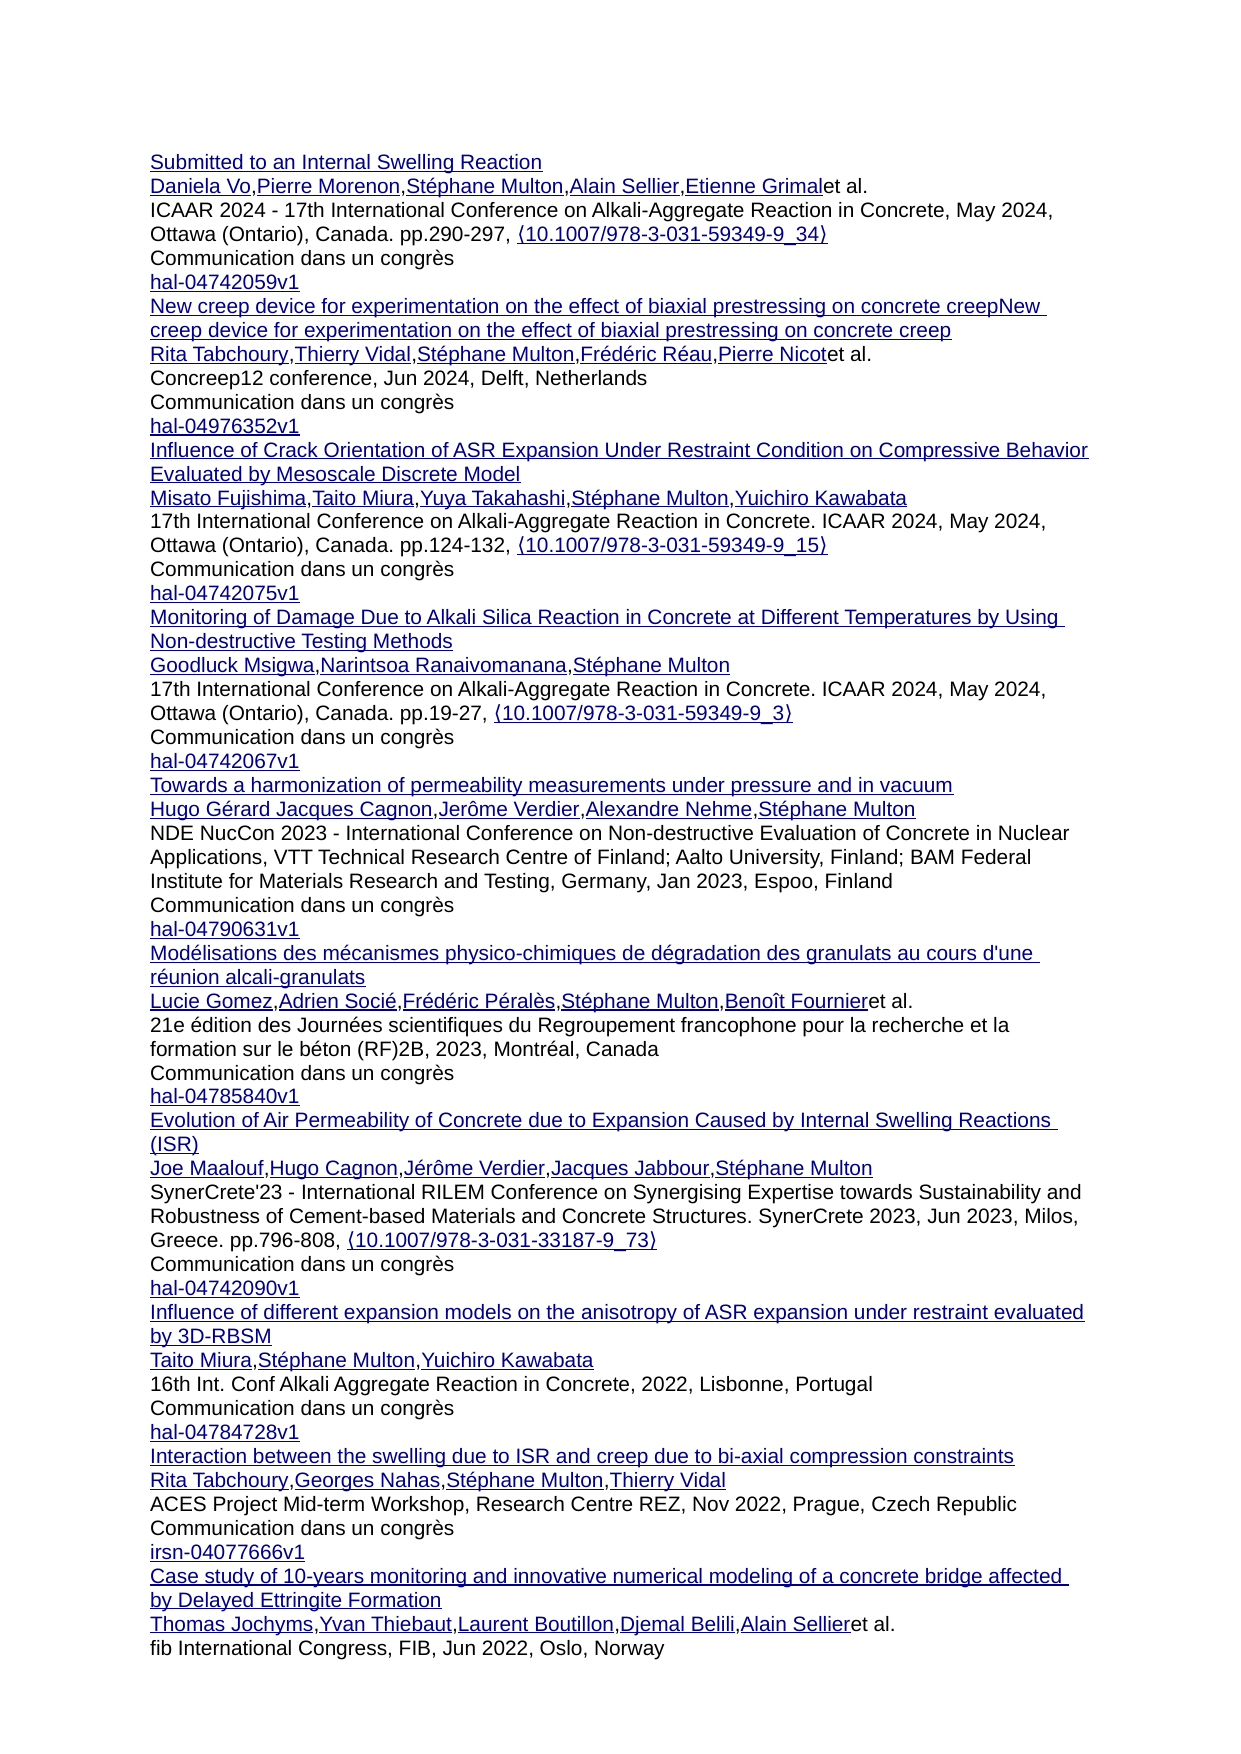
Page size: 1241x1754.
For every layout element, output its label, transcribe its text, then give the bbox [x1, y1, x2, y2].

table_cell Towards a harmonization of permeability measurements under pressure and in vacuum Hugo Gérard Jacques Cagnon,Jerôme Verdier,Alexandre Nehme,Stéphane Multon NDE NucCon 2023 - International Conference on Non-destructive Evaluation of Concrete in Nuclear Applications, VTT Technical Research Centre of Finland; Aalto University, Finland; BAM Federal Institute for Materials Research and Testing, Germany, Jan 2023, Espoo, Finland Communication dans un congrès hal-04790631v1 [150, 773, 1090, 941]
table_cell Modélisations des mécanismes physico-chimiques de dégradation des granulats au cours d'une réunion alcali-granulats Lucie Gomez,Adrien Socié,Frédéric Péralès,Stéphane Multon,Benoît Fournieret al. 21e édition des Journées scientifiques du Regroupement francophone pour la recherche et la formation sur le béton (RF)2B, 2023, Montréal, Canada Communication dans un congrès hal-04785840v1 [150, 941, 1090, 1108]
table_cell Interaction between the swelling due to ISR and creep due to bi-axial compression constraints Rita Tabchoury,Georges Nahas,Stéphane Multon,Thierry Vidal ACES Project Mid-term Workshop, Research Centre REZ, Nov 2022, Prague, Czech Republic Communication dans un congrès irsn-04077666v1 [150, 1444, 1090, 1563]
table_cell Case study of 10-years monitoring and innovative numerical modeling of a concrete bridge affected by Delayed Ettringite Formation Thomas Jochyms,Yvan Thiebaut,Laurent Boutillon,Djemal Belili,Alain Sellieret al. fib International Congress, FIB, Jun 2022, Oslo, Norway [150, 1564, 1090, 1659]
table_cell Monitoring of Damage Due to Alkali Silica Reaction in Concrete at Different Temperatures by Using Non-destructive Testing Methods Goodluck Msigwa,Narintsoa Ranaivomanana,Stéphane Multon 17th International Conference on Alkali-Aggregate Reaction in Concrete. ICAAR 2024, May 2024, Ottawa (Ontario), Canada. pp.19-27, ⟨10.1007/978-3-031-59349-9_3⟩ Communication dans un congrès hal-04742067v1 [150, 605, 1090, 773]
table_cell Influence of Crack Orientation of ASR Expansion Under Restraint Condition on Compressive Behavior Evaluated by Mesoscale Discrete Model Misato Fujishima,Taito Miura,Yuya Takahashi,Stéphane Multon,Yuichiro Kawabata 17th International Conference on Alkali-Aggregate Reaction in Concrete. ICAAR 2024, May 2024, Ottawa (Ontario), Canada. pp.124-132, ⟨10.1007/978-3-031-59349-9_15⟩ Communication dans un congrès hal-04742075v1 [150, 438, 1090, 605]
table_cell Evolution of Air Permeability of Concrete due to Expansion Caused by Internal Swelling Reactions (ISR) Joe Maalouf,Hugo Cagnon,Jérôme Verdier,Jacques Jabbour,Stéphane Multon SynerCrete'23 - International RILEM Conference on Synergising Expertise towards Sustainability and Robustness of Cement-based Materials and Concrete Structures. SynerCrete 2023, Jun 2023, Milos, Greece. pp.796-808, ⟨10.1007/978-3-031-33187-9_73⟩ Communication dans un congrès hal-04742090v1 [150, 1108, 1090, 1300]
table_cell Numerical Modelling of the Behaviour over 60 Years of a Nuclear Power Plant Containment Vessel Submitted to an Internal Swelling Reaction Daniela Vo,Pierre Morenon,Stéphane Multon,Alain Sellier,Etienne Grimalet al. ICAAR 2024 - 17th International Conference on Alkali-Aggregate Reaction in Concrete, May 2024, Ottawa (Ontario), Canada. pp.290-297, ⟨10.1007/978-3-031-59349-9_34⟩ Communication dans un congrès hal-04742059v1 [150, 150, 1090, 294]
table_cell Influence of different expansion models on the anisotropy of ASR expansion under restraint evaluated by 3D-RBSM Taito Miura,Stéphane Multon,Yuichiro Kawabata 16th Int. Conf Alkali Aggregate Reaction in Concrete, 2022, Lisbonne, Portugal Communication dans un congrès hal-04784728v1 [150, 1300, 1090, 1444]
table_cell New creep device for experimentation on the effect of biaxial prestressing on concrete creepNew creep device for experimentation on the effect of biaxial prestressing on concrete creep Rita Tabchoury,Thierry Vidal,Stéphane Multon,Frédéric Réau,Pierre Nicotet al. Concreep12 conference, Jun 2024, Delft, Netherlands Communication dans un congrès hal-04976352v1 [150, 294, 1090, 437]
